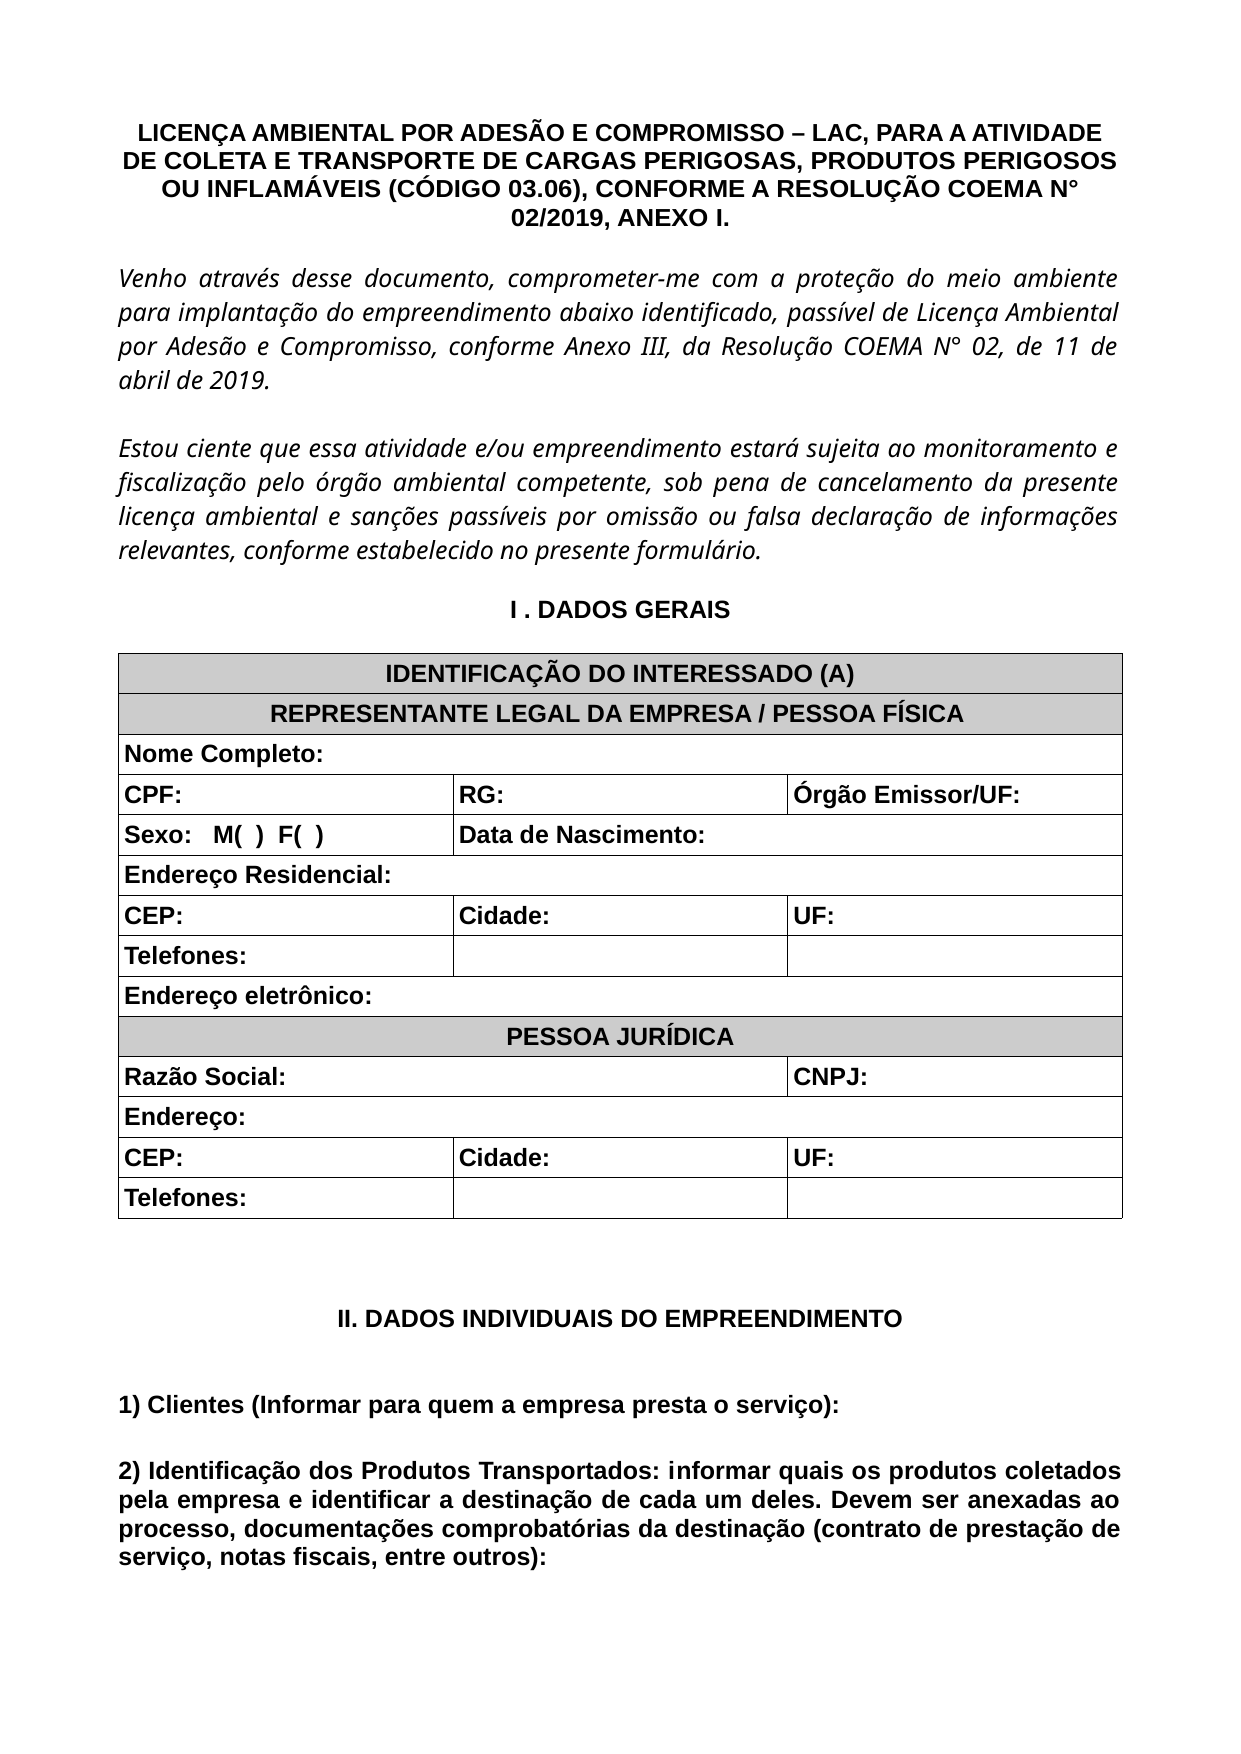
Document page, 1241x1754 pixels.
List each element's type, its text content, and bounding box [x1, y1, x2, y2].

table_cell Endereço Residencial: [119, 856, 1122, 895]
table_cell Razão Social: [119, 1057, 787, 1096]
table_cell CPF: [119, 775, 453, 814]
table_cell Órgão Emissor/UF: [788, 775, 1122, 814]
table_cell [454, 1178, 787, 1217]
table_cell CEP: [119, 896, 453, 935]
table_cell Endereço: [119, 1097, 1122, 1137]
text Estou ciente que essa atividade e/ou empreendimento estará sujeita ao monitoramento e fiscalização pelo órgão ambiental competente, sob pena de cancelamento da presente licença ambiental e sanções passíveis por omissão ou falsa declaração de informações relevantes, conforme estabelecido no presente formulário. [118, 431, 1122, 567]
table_cell Data de Nascimento: [454, 815, 1122, 854]
table_cell UF: [788, 896, 1122, 935]
text 1) Clientes (Informar para quem a empresa presta o serviço): [118, 1390, 1122, 1419]
text II. DADOS INDIVIDUAIS DO EMPREENDIMENTO [118, 1304, 1122, 1332]
table_cell PESSOA JURÍDICA [119, 1017, 1122, 1056]
table_cell CNPJ: [788, 1057, 1122, 1096]
table_cell [788, 936, 1122, 976]
table_cell CEP: [119, 1138, 453, 1177]
table_cell RG: [454, 775, 787, 814]
text LICENÇA AMBIENTAL POR ADESÃO E COMPROMISSO – LAC, PARA A ATIVIDADE DE COLETA E TRANSPORTE DE CARGAS PERIGOSAS, PRODUTOS PERIGOSOS OU INFLAMÁVEIS (CÓDIGO 03.06), CONFORME A RESOLUÇÃO COEMA N° 02/2019, ANEXO I. [118, 118, 1122, 231]
table_cell [454, 936, 787, 976]
table_cell UF: [788, 1138, 1122, 1177]
table_cell Cidade: [454, 1138, 787, 1177]
text 2) Identificação dos Produtos Transportados: informar quais os produtos coletados pela empresa e identificar a destinação de cada um deles. Devem ser anexadas ao processo, documentações comprobatórias da destinação (contrato de prestação de serviço, notas fiscais, entre outros): [118, 1456, 1122, 1571]
table_cell Nome Completo: [119, 735, 1122, 774]
table_cell Telefones: [119, 1178, 453, 1217]
table_cell Sexo: M( ) F( ) [119, 815, 453, 854]
table_header IDENTIFICAÇÃO DO INTERESSADO (A) [119, 654, 1122, 693]
text Venho através desse documento, comprometer-me com a proteção do meio ambiente para implantação do empreendimento abaixo identificado, passível de Licença Ambiental por Adesão e Compromisso, conforme Anexo III, da Resolução COEMA N° 02, de 11 de abril de 2019. [118, 260, 1122, 396]
table_cell REPRESENTANTE LEGAL DA EMPRESA / PESSOA FÍSICA [119, 694, 1122, 734]
table_cell [788, 1178, 1122, 1217]
table_cell Telefones: [119, 936, 453, 976]
table_cell Cidade: [454, 896, 787, 935]
text I . DADOS GERAIS [118, 596, 1122, 624]
table_cell Endereço eletrônico: [119, 977, 1122, 1016]
